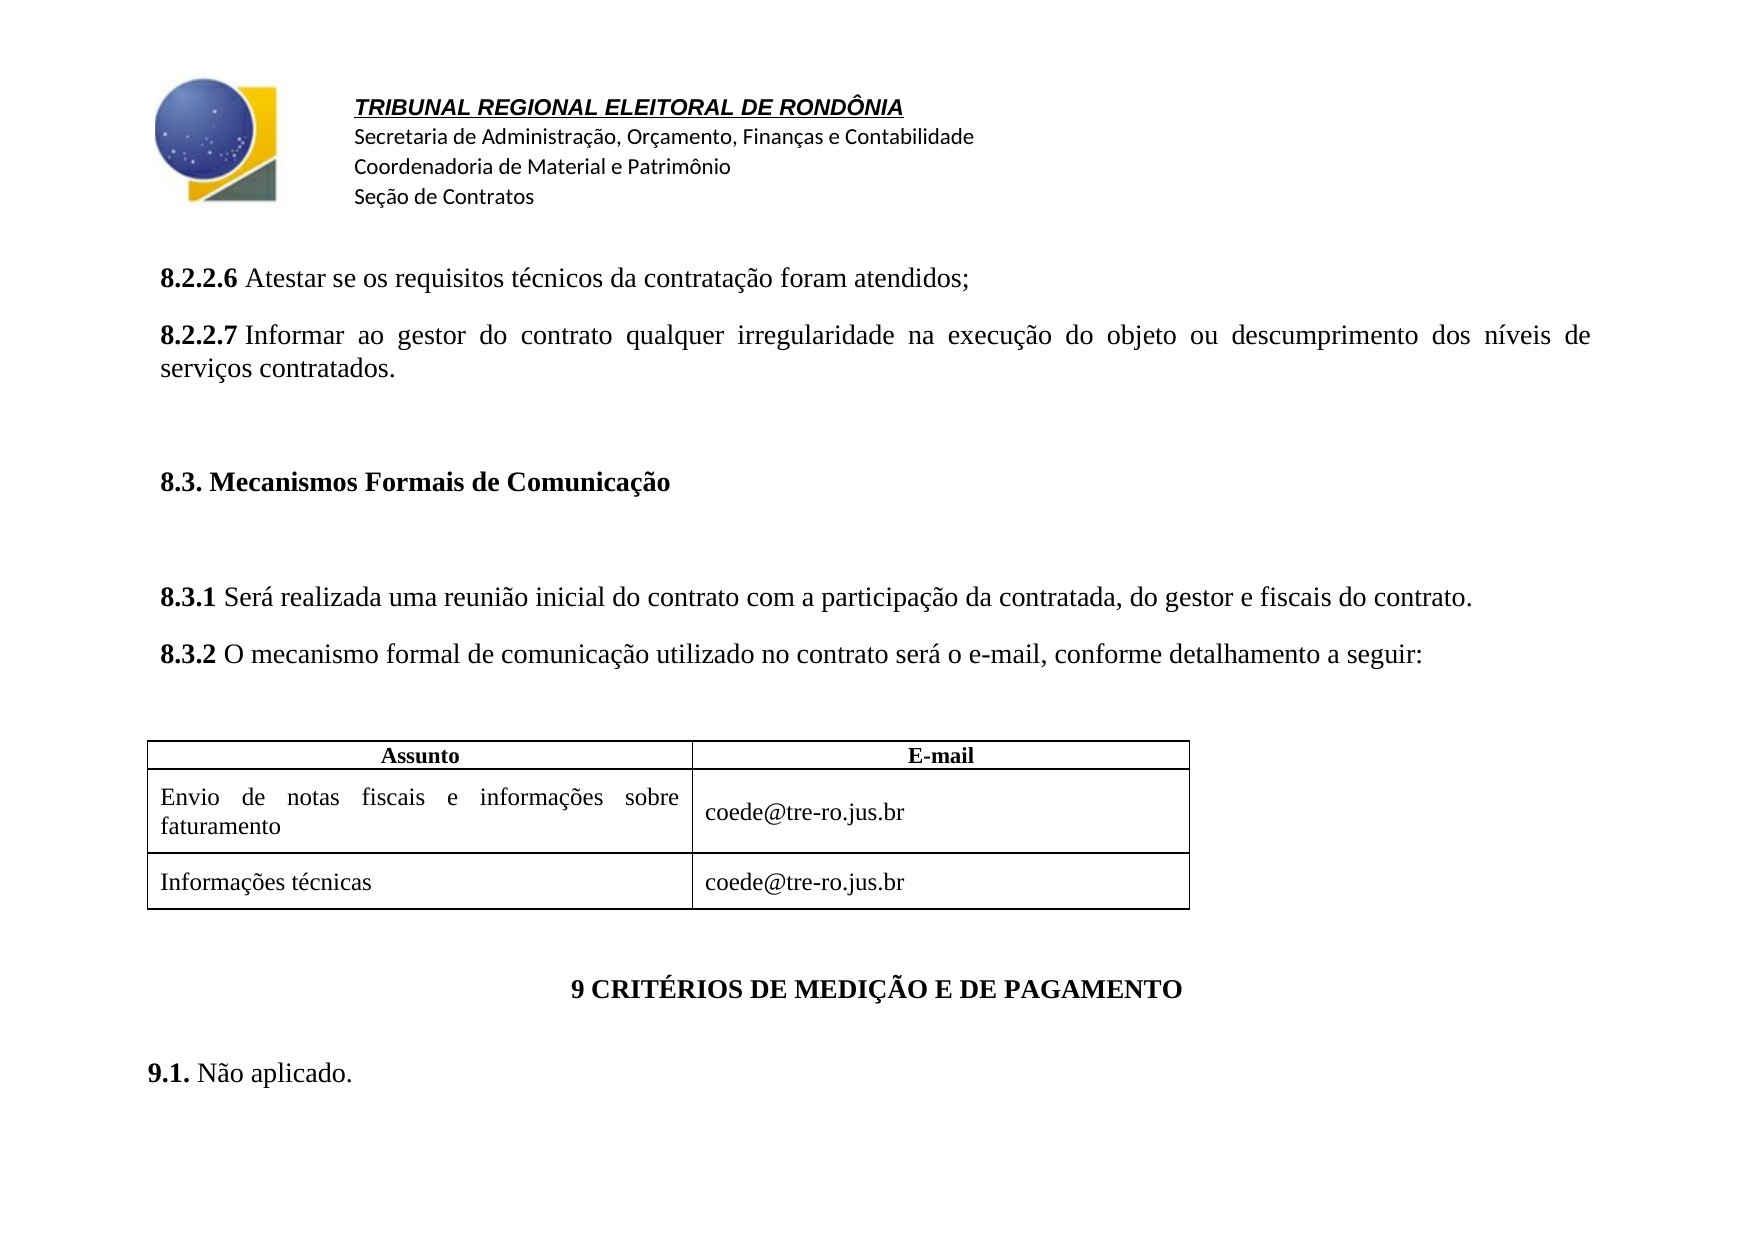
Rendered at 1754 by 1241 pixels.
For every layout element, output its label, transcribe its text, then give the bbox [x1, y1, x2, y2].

text 9 CRITÉRIOS DE MEDIÇÃO E DE PAGAMENTO [148, 973, 1606, 1036]
table_cell Informações técnicas [148, 854, 692, 908]
table_cell coede@tre-ro.jus.br [693, 854, 1189, 908]
text 9.1. Não aplicado. [148, 1056, 1606, 1089]
text 8.2.2.7 Informar ao gestor do contrato qualquer irregularidade na execução do objeto ou descumprimento dos níveis de serviços contratados. [160, 318, 1594, 383]
table_header Assunto [148, 742, 692, 768]
table_header E-mail [693, 742, 1189, 768]
text 8.3. Mecanismos Formais de Comunicação [160, 465, 1594, 498]
table_cell coede@tre-ro.jus.br [693, 770, 1189, 852]
text 8.3.1 Será realizada uma reunião inicial do contrato com a participação da contratada, do gestor e fiscais do contrato. [160, 580, 1594, 613]
text 8.2.2.6 Atestar se os requisitos técnicos da contratação foram atendidos; [160, 261, 1594, 293]
text 8.3.2 O mecanismo formal de comunicação utilizado no contrato será o e-mail, conforme detalhamento a seguir: [160, 638, 1594, 670]
table_cell Envio de notas fiscais e informações sobre faturamento [148, 770, 692, 852]
